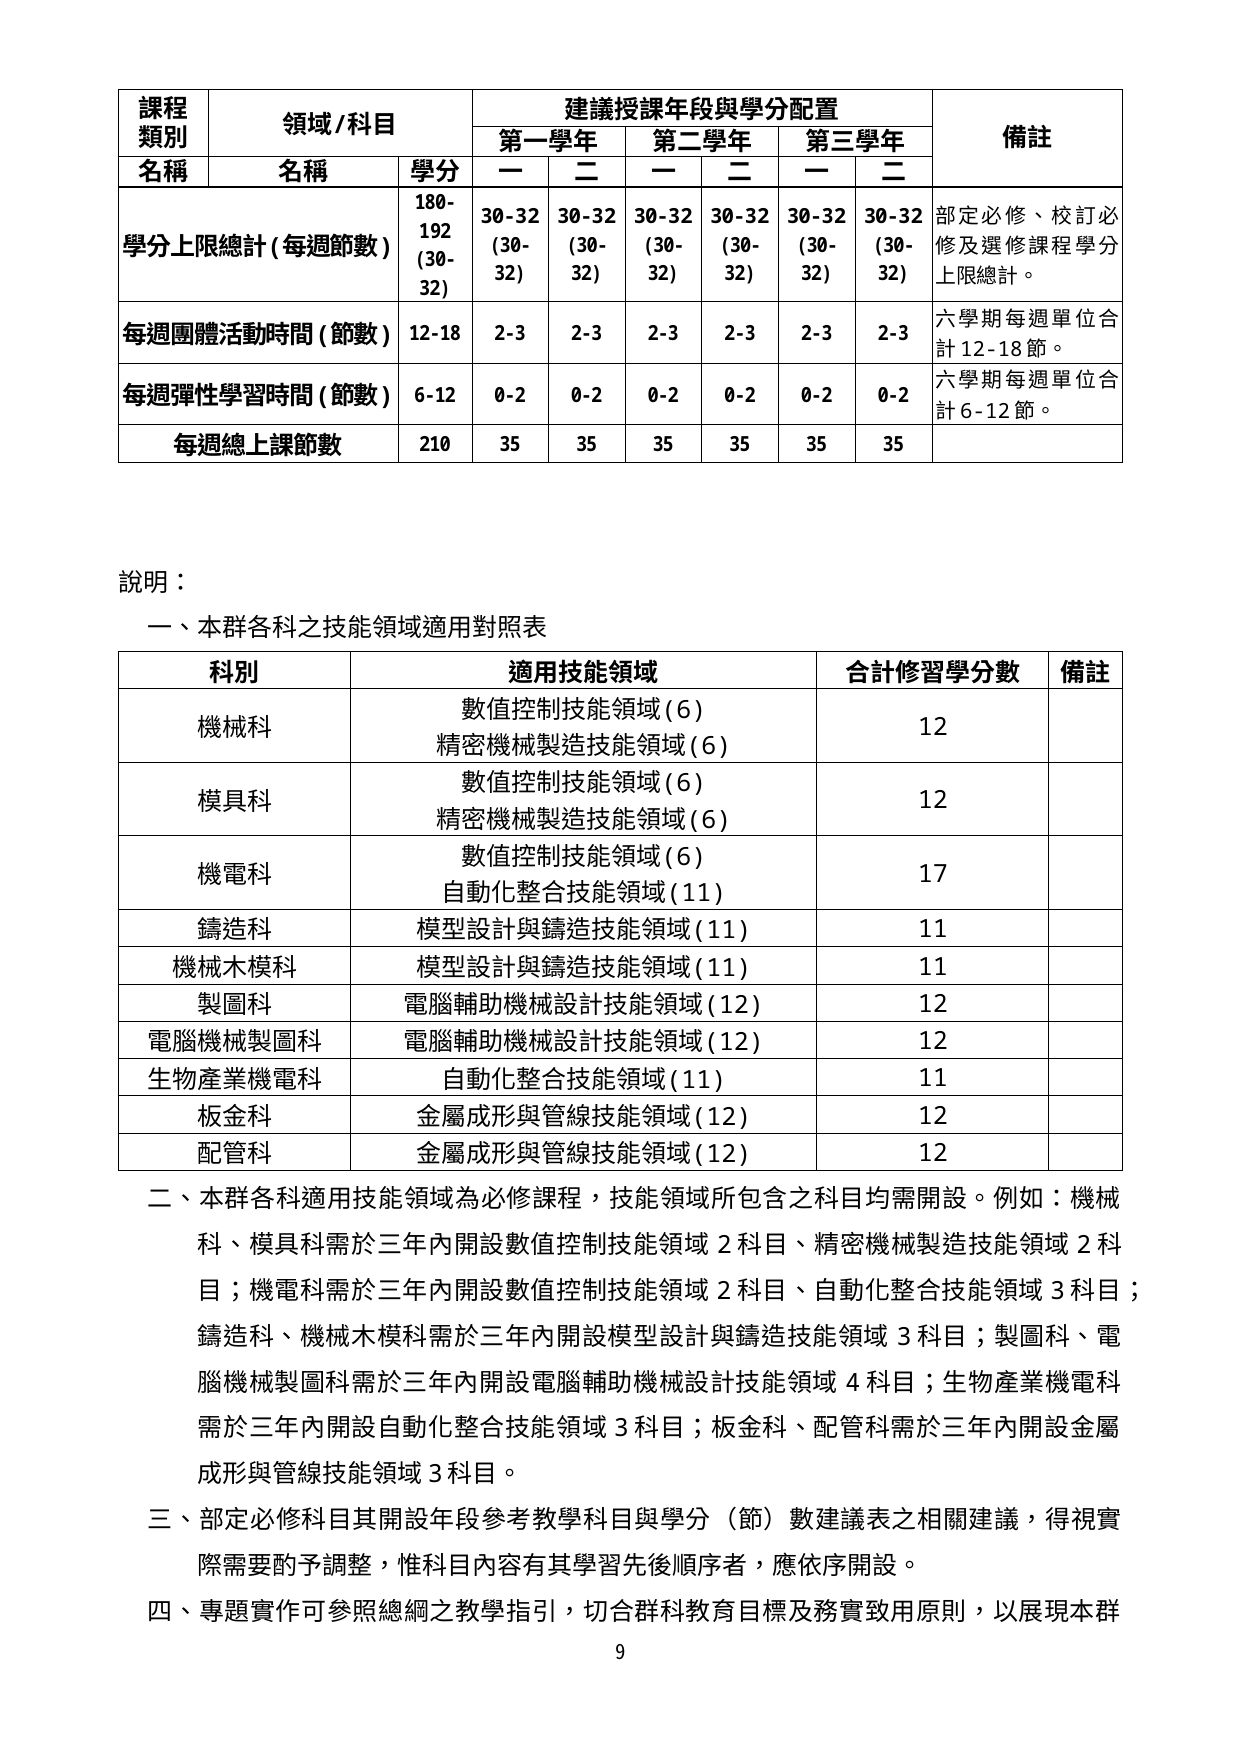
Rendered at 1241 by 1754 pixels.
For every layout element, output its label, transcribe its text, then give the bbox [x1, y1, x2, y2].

table_cell 17 [817, 836, 1048, 909]
table_cell 名稱 [209, 157, 398, 186]
table_cell 2-3 [473, 302, 548, 363]
table_cell 一 [626, 157, 701, 186]
table_header 備註 [933, 90, 1122, 186]
table_cell 2-3 [856, 302, 932, 363]
table_cell 電腦輔助機械設計技能領域(12) [351, 985, 816, 1021]
table_cell [1049, 910, 1122, 946]
text 三、部定必修科目其開設年段參考教學科目與學分（節）數建議表之相關建議，得視實際需要酌予調整，惟科目內容有其學習先後順序者，應依序開設。 [148, 1492, 1122, 1583]
text 四、專題實作可參照總綱之教學指引，切合群科教育目標及務實致用原則，以展現本群 [148, 1583, 1122, 1629]
table_cell 12-18 [399, 302, 472, 363]
table_cell 0-2 [549, 364, 625, 424]
table_cell 2-3 [626, 302, 701, 363]
table_cell 0-2 [856, 364, 932, 424]
text 二、本群各科適用技能領域為必修課程，技能領域所包含之科目均需開設。例如：機械科、模具科需於三年內開設數值控制技能領域2科目、精密機械製造技能領域2科目；機電科需於三年內開設數值控制技能領域2科目、自動化整合技能領域3科目；鑄造科、機械木模科需於三年內開設模型設計與鑄造技能領域3科目；製圖科、電腦機械製圖科需於三年內開設電腦輔助機械設計技能領域4科目；生物產業機電科需於三年內開設自動化整合技能領域3科目；板金科、配管科需於三年內開設金屬成形與管線技能領域3科目。 [148, 1171, 1122, 1492]
table_cell 6-12 [399, 364, 472, 424]
table_cell [1049, 1134, 1122, 1170]
table_cell 數值控制技能領域(6) 自動化整合技能領域(11) [351, 836, 816, 909]
table_header 領域/科目 [209, 90, 472, 156]
table_cell 電腦機械製圖科 [119, 1022, 350, 1058]
table_cell [1049, 1096, 1122, 1133]
table_cell 0-2 [702, 364, 778, 424]
table_cell 2-3 [702, 302, 778, 363]
table_cell 12 [817, 1134, 1048, 1170]
table_cell 2-3 [549, 302, 625, 363]
table_cell 30-32 (30-32) [549, 188, 625, 301]
table_cell 板金科 [119, 1096, 350, 1133]
table_cell 35 [549, 425, 625, 462]
table_cell 金屬成形與管線技能領域(12) [351, 1134, 816, 1170]
table_cell 180-192 (30-32) [399, 188, 472, 301]
table_cell 每週總上課節數 [119, 425, 398, 462]
table_header 建議授課年段與學分配置 [473, 90, 932, 126]
table_cell 第二學年 [626, 127, 778, 156]
table_cell 自動化整合技能領域(11) [351, 1059, 816, 1095]
table_cell 模型設計與鑄造技能領域(11) [351, 947, 816, 983]
table_cell 0-2 [779, 364, 855, 424]
table_cell 35 [856, 425, 932, 462]
table_cell [933, 425, 1122, 462]
table_header 科別 [119, 652, 350, 688]
table_cell 機械木模科 [119, 947, 350, 983]
text 一、本群各科之技能領域適用對照表 [148, 600, 1122, 646]
table_header 備註 [1049, 652, 1122, 688]
text 說明： [118, 554, 1122, 600]
table_cell 六學期每週單位合計12-18節。 [933, 302, 1122, 363]
table_cell [1049, 763, 1122, 835]
table_cell 配管科 [119, 1134, 350, 1170]
table_cell 每週彈性學習時間(節數) [119, 364, 398, 424]
table_cell 金屬成形與管線技能領域(12) [351, 1096, 816, 1133]
table_cell 30-32 (30-32) [779, 188, 855, 301]
table_cell 12 [817, 689, 1048, 762]
table_cell 11 [817, 947, 1048, 983]
table_cell 模型設計與鑄造技能領域(11) [351, 910, 816, 946]
table_cell 12 [817, 985, 1048, 1021]
table_cell 2-3 [779, 302, 855, 363]
table_cell 12 [817, 763, 1048, 835]
table_cell 210 [399, 425, 472, 462]
table_cell 0-2 [473, 364, 548, 424]
table_cell 30-32 (30-32) [473, 188, 548, 301]
table_cell 11 [817, 1059, 1048, 1095]
table_cell 12 [817, 1022, 1048, 1058]
table_cell 二 [856, 157, 932, 186]
table_header 適用技能領域 [351, 652, 816, 688]
table_cell 30-32 (30-32) [626, 188, 701, 301]
table_cell 35 [702, 425, 778, 462]
table_cell [1049, 1059, 1122, 1095]
table_cell 機械科 [119, 689, 350, 762]
table_cell [1049, 1022, 1122, 1058]
table_cell 30-32 (30-32) [702, 188, 778, 301]
table_cell [1049, 836, 1122, 909]
table_cell 35 [473, 425, 548, 462]
table_cell 數值控制技能領域(6) 精密機械製造技能領域(6) [351, 763, 816, 835]
table_cell 學分上限總計(每週節數) [119, 188, 398, 301]
table_cell 名稱 [119, 157, 208, 186]
table_cell 第一學年 [473, 127, 625, 156]
table_header 課程 類別 [119, 90, 208, 156]
table_cell 一 [473, 157, 548, 186]
table_cell [1049, 689, 1122, 762]
table_cell 數值控制技能領域(6) 精密機械製造技能領域(6) [351, 689, 816, 762]
table_cell [1049, 985, 1122, 1021]
table_cell 第三學年 [779, 127, 932, 156]
table_cell 二 [702, 157, 778, 186]
table_cell 每週團體活動時間(節數) [119, 302, 398, 363]
table_cell 二 [549, 157, 625, 186]
table_cell 電腦輔助機械設計技能領域(12) [351, 1022, 816, 1058]
table_cell 11 [817, 910, 1048, 946]
table_cell 鑄造科 [119, 910, 350, 946]
table_cell 35 [626, 425, 701, 462]
table_cell 部定必修、校訂必修及選修課程學分上限總計。 [933, 188, 1122, 301]
table_cell [1049, 947, 1122, 983]
table_cell 30-32 (30-32) [856, 188, 932, 301]
table_cell 六學期每週單位合計6-12節。 [933, 364, 1122, 424]
table_cell 12 [817, 1096, 1048, 1133]
table_cell 機電科 [119, 836, 350, 909]
table_cell 一 [779, 157, 855, 186]
table_header 合計修習學分數 [817, 652, 1048, 688]
table_cell 0-2 [626, 364, 701, 424]
table_cell 生物產業機電科 [119, 1059, 350, 1095]
table_cell 35 [779, 425, 855, 462]
table_cell 學分 [399, 157, 472, 186]
table_cell 模具科 [119, 763, 350, 835]
table_cell 製圖科 [119, 985, 350, 1021]
